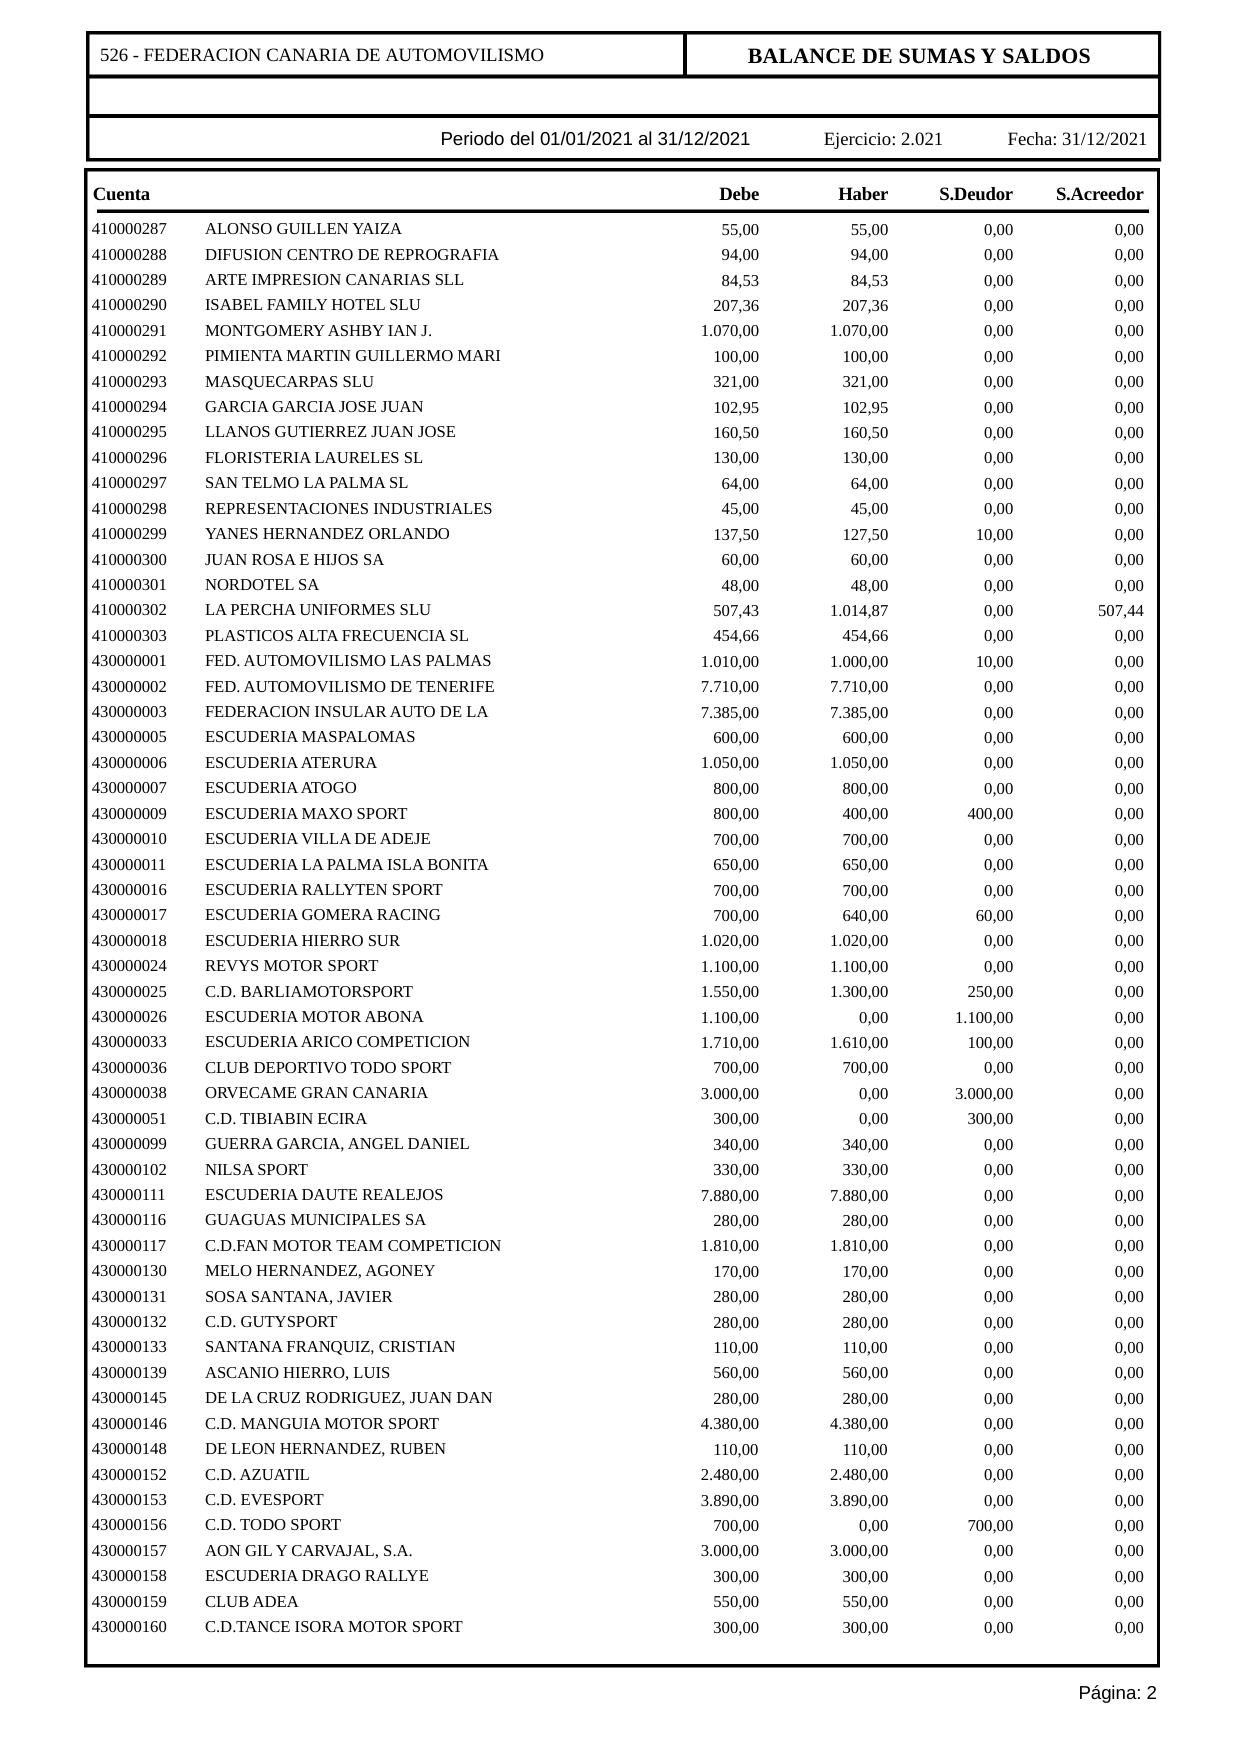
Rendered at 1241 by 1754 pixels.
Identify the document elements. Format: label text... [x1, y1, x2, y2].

text LA PERCHA UNIFORMES SLU [205, 601, 521, 619]
text 800,00 [713, 805, 784, 823]
text 1.100,00 [701, 957, 784, 976]
text 7.710,00 [701, 678, 784, 696]
text 0,00 [1114, 729, 1169, 747]
text C.D. GUTYSPORT [205, 1313, 363, 1331]
text 0,00 [1114, 1466, 1169, 1484]
text 454,66 [713, 627, 784, 646]
text 10000290 [100, 296, 192, 314]
text 2.480,00 [701, 1466, 784, 1484]
text 330,00 [713, 1161, 784, 1179]
text ESCUDERIA MAXO SPORT [205, 804, 520, 823]
text 4 [92, 1567, 100, 1585]
text ESCUDERIA VILLA DE ADEJE [205, 830, 520, 848]
text ESCUDERIA DRAGO RALLYE [205, 1567, 456, 1585]
text 0,00 [984, 246, 1038, 264]
text 4 [92, 576, 100, 594]
text 4.380,00 [701, 1415, 784, 1433]
text 4 [92, 1491, 100, 1509]
text 4 [92, 1338, 100, 1357]
text 4 [92, 449, 100, 467]
text 0,00 [984, 678, 1038, 696]
text 30000117 [100, 1237, 192, 1255]
text 0,00 [1114, 525, 1169, 544]
text 0,00 [1114, 551, 1169, 569]
text FED. AUTOMOVILISMO DE TENERIFE [205, 677, 521, 696]
text 340,00 [842, 1135, 913, 1154]
text 0,00 [1114, 703, 1169, 722]
text ESCUDERIA ARICO COMPETICION [205, 1033, 497, 1052]
text 10000296 [100, 449, 192, 467]
text CLUB DEPORTIVO TODO SPORT [205, 1059, 497, 1077]
text 0,00 [1114, 1288, 1169, 1306]
text 560,00 [713, 1364, 784, 1383]
text 0,00 [1114, 1440, 1169, 1459]
text 102,95 [713, 398, 784, 417]
text 4 [92, 601, 100, 619]
text 0,00 [1114, 500, 1169, 518]
text 4 [92, 957, 100, 975]
text 1.050,00 [701, 754, 784, 773]
text 0,00 [984, 1059, 1038, 1078]
text 3.000,00 [955, 1084, 1038, 1103]
text 280,00 [713, 1389, 784, 1408]
text 0,00 [984, 881, 1038, 900]
text 4 [92, 296, 100, 314]
text 0,00 [1114, 1034, 1169, 1052]
text 454,66 [842, 627, 913, 646]
text 0,00 [984, 1618, 1038, 1637]
text 4 [92, 347, 100, 365]
text LLANOS GUTIERREZ JUAN JOSE [205, 423, 519, 442]
text 110,00 [713, 1440, 784, 1459]
text 0,00 [984, 1161, 1038, 1179]
text 321,00 [713, 373, 784, 391]
text 3.890,00 [830, 1491, 913, 1510]
text 10000302 [100, 601, 192, 619]
text AON GIL Y CARVAJAL, S.A. [205, 1542, 456, 1560]
text 300,00 [713, 1110, 784, 1128]
text 130,00 [713, 449, 784, 468]
text 30000145 [100, 1389, 192, 1407]
text 800,00 [842, 779, 913, 798]
text 700,00 [842, 881, 913, 900]
text 4 [92, 1313, 100, 1331]
text 170,00 [842, 1262, 913, 1281]
text 1.300,00 [830, 983, 913, 1001]
text 640,00 [842, 907, 913, 925]
text 280,00 [713, 1288, 784, 1306]
text 3.000,00 [830, 1542, 913, 1561]
text 507,44 [1098, 602, 1169, 620]
text 45,00 [851, 500, 913, 518]
text 4 [92, 1008, 100, 1026]
text 0,00 [984, 1542, 1038, 1561]
text ESCUDERIA GOMERA RACING [205, 906, 520, 924]
text 340,00 [713, 1135, 784, 1154]
text 0,00 [1114, 220, 1169, 239]
text 84,53 [721, 271, 784, 290]
text 127,50 [842, 525, 913, 544]
text 0,00 [1114, 856, 1169, 874]
text 4 [92, 1059, 100, 1077]
text 30000026 [100, 1008, 192, 1026]
text Fecha: 31/12/2021 [1007, 129, 1172, 150]
text 30000148 [100, 1440, 192, 1458]
text C.D.FAN MOTOR TEAM COMPETICION [205, 1237, 528, 1255]
text 0,00 [1114, 957, 1169, 976]
text 1.000,00 [830, 652, 913, 671]
text 0,00 [1114, 1186, 1169, 1205]
text 1.050,00 [830, 754, 913, 773]
text 10000287 [100, 220, 192, 238]
text 560,00 [842, 1364, 913, 1383]
text 100,00 [967, 1034, 1038, 1052]
text 4 [92, 855, 100, 874]
text 4 [92, 1414, 100, 1433]
text 0,00 [1114, 983, 1169, 1001]
text 4 [92, 1033, 100, 1052]
text 0,00 [984, 1593, 1038, 1611]
text 4 [92, 754, 100, 772]
text NILSA SPORT [205, 1160, 497, 1179]
text 400,00 [967, 805, 1038, 823]
text C.D.TANCE ISORA MOTOR SPORT [205, 1618, 491, 1636]
text 30000157 [100, 1542, 192, 1560]
text 3.890,00 [701, 1491, 784, 1510]
text ISABEL FAMILY HOTEL SLU [205, 296, 529, 314]
text 0,00 [984, 1440, 1038, 1459]
text ESCUDERIA RALLYTEN SPORT [205, 881, 520, 899]
text 207,36 [713, 297, 784, 315]
text 30000011 [100, 855, 192, 874]
text ESCUDERIA ATOGO [205, 779, 386, 797]
text S.Acreedor [1056, 184, 1169, 205]
text 280,00 [842, 1288, 913, 1306]
text 550,00 [842, 1593, 913, 1611]
text 300,00 [713, 1618, 784, 1637]
text 0,00 [984, 703, 1038, 722]
text ESCUDERIA MOTOR ABONA [205, 1008, 497, 1026]
text BALANCE DE SUMAS Y SALDOS [748, 44, 1117, 69]
text 30000111 [100, 1186, 192, 1204]
text 0,00 [859, 1084, 913, 1103]
text 30000099 [100, 1135, 192, 1153]
text 1.710,00 [701, 1034, 784, 1052]
text 0,00 [984, 500, 1038, 518]
text 0,00 [984, 729, 1038, 747]
text 1.610,00 [830, 1034, 913, 1052]
text 4 [92, 830, 100, 848]
text 0,00 [984, 424, 1038, 442]
text 4 [92, 1237, 100, 1255]
text 0,00 [1114, 1364, 1169, 1383]
text 4 [92, 474, 100, 492]
text GARCIA GARCIA JOSE JUAN [205, 398, 519, 416]
text PLASTICOS ALTA FRECUENCIA SL [205, 627, 521, 645]
text 507,43 [713, 602, 784, 620]
text 550,00 [713, 1593, 784, 1611]
text 0,00 [1114, 1059, 1169, 1078]
text 7.385,00 [701, 703, 784, 722]
text 137,50 [713, 525, 784, 544]
text ALONSO GUILLEN YAIZA [205, 220, 429, 238]
text 7.385,00 [830, 703, 913, 722]
text 3.000,00 [701, 1084, 784, 1103]
text YANES HERNANDEZ ORLANDO [205, 525, 519, 543]
text ESCUDERIA LA PALMA ISLA BONITA [205, 855, 520, 874]
text 10000292 [100, 347, 192, 365]
text C.D. EVESPORT [205, 1491, 349, 1509]
text FED. AUTOMOVILISMO LAS PALMAS [205, 652, 521, 670]
text 0,00 [984, 1389, 1038, 1408]
text 4 [92, 1465, 100, 1484]
text 4 [92, 1287, 100, 1306]
text 0,00 [1114, 271, 1169, 290]
text Página: 2 [1078, 1683, 1182, 1703]
text 700,00 [713, 1517, 784, 1535]
text 280,00 [842, 1313, 913, 1332]
text 0,00 [1114, 1237, 1169, 1256]
text 4 [92, 1440, 100, 1458]
text 4 [92, 1160, 100, 1179]
text 0,00 [859, 1008, 913, 1027]
text 0,00 [1114, 576, 1169, 595]
text 0,00 [984, 856, 1038, 874]
text 1.100,00 [830, 957, 913, 976]
text MELO HERNANDEZ, AGONEY [205, 1262, 528, 1280]
text Haber [838, 184, 913, 205]
text 30000033 [100, 1033, 192, 1052]
text 600,00 [842, 729, 913, 747]
text 4 [92, 398, 100, 416]
text 207,36 [842, 297, 913, 315]
text 0,00 [859, 1517, 913, 1535]
text 64,00 [851, 474, 913, 493]
text 30000158 [100, 1567, 192, 1585]
text MASQUECARPAS SLU [205, 372, 529, 391]
text 2.480,00 [830, 1466, 913, 1484]
text 30000002 [100, 677, 192, 696]
text 0,00 [1114, 1542, 1169, 1561]
text 0,00 [1114, 1389, 1169, 1408]
text 30000132 [100, 1313, 192, 1331]
text MONTGOMERY ASHBY IAN J. [205, 322, 529, 340]
text ASCANIO HIERRO, LUIS [205, 1364, 483, 1382]
text 250,00 [967, 983, 1038, 1001]
text 0,00 [1114, 627, 1169, 646]
text 4 [92, 220, 100, 238]
text 30000156 [100, 1516, 192, 1534]
text 170,00 [713, 1262, 784, 1281]
text 4 [92, 627, 100, 645]
text ESCUDERIA HIERRO SUR [205, 932, 520, 950]
text 5 [100, 45, 109, 66]
text 4 [92, 245, 100, 264]
text 30000051 [100, 1109, 192, 1128]
text 1.810,00 [701, 1237, 784, 1256]
text 4 [92, 1364, 100, 1382]
text 30000102 [100, 1160, 192, 1179]
text 0,00 [1114, 246, 1169, 264]
text 130,00 [842, 449, 913, 468]
text 10000297 [100, 474, 192, 492]
text 0,00 [1114, 1415, 1169, 1433]
text 0,00 [984, 297, 1038, 315]
text 700,00 [713, 830, 784, 849]
text 30000036 [100, 1059, 192, 1077]
text 30000010 [100, 830, 192, 848]
text 330,00 [842, 1161, 913, 1179]
text 26 - FEDERACION CANARIA DE AUTOMOVILISMO [109, 45, 570, 66]
text 30000025 [100, 982, 192, 1001]
text 0,00 [984, 1415, 1038, 1433]
text 0,00 [1114, 474, 1169, 493]
text 0,00 [984, 1313, 1038, 1332]
text 4 [92, 372, 100, 391]
text 4 [92, 652, 100, 670]
text 0,00 [984, 449, 1038, 468]
text 30000159 [100, 1592, 192, 1611]
text 0,00 [1114, 1135, 1169, 1154]
text 4 [92, 1389, 100, 1407]
text 300,00 [842, 1567, 913, 1586]
text GUERRA GARCIA, ANGEL DANIEL [205, 1135, 497, 1153]
text 0,00 [1114, 424, 1169, 442]
text S.Deudor [939, 184, 1038, 205]
text 1.550,00 [701, 983, 784, 1001]
text 1.100,00 [955, 1008, 1038, 1027]
text 0,00 [984, 932, 1038, 951]
text 30000003 [100, 703, 192, 721]
text 4 [92, 1084, 100, 1102]
text 48,00 [721, 576, 784, 595]
text 84,53 [851, 271, 913, 290]
text 10000293 [100, 372, 192, 391]
text ESCUDERIA ATERURA [205, 754, 521, 772]
text 0,00 [1114, 373, 1169, 391]
text 4 [92, 423, 100, 442]
text 60,00 [851, 551, 913, 569]
text JUAN ROSA E HIJOS SA [205, 550, 519, 569]
text C.D. AZUATIL [205, 1465, 518, 1484]
text 30000001 [100, 652, 192, 670]
text 300,00 [842, 1618, 913, 1637]
text 650,00 [713, 856, 784, 874]
text 0,00 [1114, 779, 1169, 798]
text 1.014,87 [830, 602, 913, 620]
text 0,00 [984, 1288, 1038, 1306]
text 4.380,00 [830, 1415, 913, 1433]
text 0,00 [1114, 932, 1169, 951]
text 0,00 [1114, 1593, 1169, 1611]
text 700,00 [842, 830, 913, 849]
text 3.000,00 [701, 1542, 784, 1561]
text 0,00 [984, 627, 1038, 646]
text 30000038 [100, 1084, 192, 1102]
text 650,00 [842, 856, 913, 874]
text FEDERACION INSULAR AUTO DE LA [205, 703, 521, 721]
text 30000116 [100, 1211, 192, 1229]
text 0,00 [1114, 347, 1169, 366]
text 10000289 [100, 271, 192, 289]
text 1.100,00 [701, 1008, 784, 1027]
text 30000024 [100, 957, 192, 975]
text 0,00 [1114, 881, 1169, 900]
text 10000295 [100, 423, 192, 442]
text 10,00 [976, 525, 1038, 544]
text 4 [92, 499, 100, 518]
text 800,00 [713, 779, 784, 798]
text DE LA CRUZ RODRIGUEZ, JUAN DAN [205, 1389, 518, 1407]
text 4 [92, 1211, 100, 1229]
text FLORISTERIA LAURELES SL [205, 449, 519, 467]
text 30000160 [100, 1618, 192, 1636]
text 0,00 [1114, 1567, 1169, 1586]
text C.D. TIBIABIN ECIRA [205, 1109, 497, 1128]
text 700,00 [713, 1059, 784, 1078]
text 400,00 [842, 805, 913, 823]
text 0,00 [984, 551, 1038, 569]
text 4 [92, 525, 100, 543]
text 30000009 [100, 804, 192, 823]
text 0,00 [859, 1110, 913, 1128]
text 4 [92, 779, 100, 797]
text ORVECAME GRAN CANARIA [205, 1084, 497, 1102]
text 0,00 [1114, 805, 1169, 823]
text DE LEON HERNANDEZ, RUBEN [205, 1440, 518, 1458]
text 160,50 [713, 424, 784, 442]
text 4 [92, 703, 100, 721]
text 30000016 [100, 881, 192, 899]
text 55,00 [721, 220, 784, 239]
text 0,00 [984, 602, 1038, 620]
text 0,00 [984, 220, 1038, 239]
text 4 [92, 322, 100, 340]
text 110,00 [713, 1339, 784, 1357]
text 30000018 [100, 932, 192, 950]
text REVYS MOTOR SPORT [205, 957, 405, 975]
text 0,00 [1114, 322, 1169, 341]
text 4 [92, 677, 100, 696]
text 0,00 [1114, 1618, 1169, 1637]
text 7.880,00 [830, 1186, 913, 1205]
text 1.020,00 [701, 932, 784, 951]
text NORDOTEL SA [205, 576, 345, 594]
text 1.810,00 [830, 1237, 913, 1256]
text 0,00 [984, 1364, 1038, 1383]
text 0,00 [1114, 449, 1169, 468]
text 10000303 [100, 627, 192, 645]
text CLUB ADEA [205, 1592, 456, 1611]
text 0,00 [984, 779, 1038, 798]
text 160,50 [842, 424, 913, 442]
text 4 [92, 271, 100, 289]
text 4 [92, 982, 100, 1001]
text 94,00 [721, 246, 784, 264]
text 1.070,00 [701, 322, 784, 341]
text 0,00 [1114, 1339, 1169, 1357]
text 30000146 [100, 1414, 192, 1433]
text 30000006 [100, 754, 192, 772]
text 7.710,00 [830, 678, 913, 696]
text 0,00 [1114, 1313, 1169, 1332]
text 4 [92, 1186, 100, 1204]
text 0,00 [1114, 907, 1169, 925]
text 4 [92, 1262, 100, 1280]
text 4 [92, 906, 100, 924]
text 94,00 [851, 246, 913, 264]
text 60,00 [721, 551, 784, 569]
text 0,00 [1114, 1084, 1169, 1103]
text 0,00 [1114, 1161, 1169, 1179]
text SAN TELMO LA PALMA SL [205, 474, 519, 492]
text 30000131 [100, 1287, 192, 1306]
text 64,00 [721, 474, 784, 493]
text 4 [92, 550, 100, 569]
text 280,00 [713, 1313, 784, 1332]
text 700,00 [713, 881, 784, 900]
text 30000005 [100, 728, 192, 747]
text C.D. TODO SPORT [205, 1516, 368, 1534]
text 1.010,00 [701, 652, 784, 671]
text 4 [92, 1135, 100, 1153]
text 0,00 [984, 1491, 1038, 1510]
text 7.880,00 [701, 1186, 784, 1205]
text 0,00 [1114, 678, 1169, 696]
text 0,00 [984, 957, 1038, 976]
text 0,00 [1114, 1212, 1169, 1230]
text 10000294 [100, 398, 192, 416]
text 700,00 [842, 1059, 913, 1078]
text ESCUDERIA MASPALOMAS [205, 728, 521, 747]
text GUAGUAS MUNICIPALES SA [205, 1211, 528, 1229]
text Periodo del 01/01/2021 al 31/12/2021 [440, 129, 776, 150]
text 4 [92, 1542, 100, 1560]
text DIFUSION CENTRO DE REPROGRAFIA [205, 245, 529, 264]
text 0,00 [1114, 1110, 1169, 1128]
text 0,00 [984, 398, 1038, 417]
text Cuenta [93, 184, 175, 205]
text 0,00 [984, 1135, 1038, 1154]
text 4 [92, 881, 100, 899]
text 10000298 [100, 499, 192, 518]
text 700,00 [713, 907, 784, 925]
text 0,00 [984, 1466, 1038, 1484]
text 30000130 [100, 1262, 192, 1280]
text 0,00 [984, 1339, 1038, 1357]
text 0,00 [984, 1567, 1038, 1586]
text 0,00 [1114, 1517, 1169, 1535]
text 0,00 [984, 1212, 1038, 1230]
text 280,00 [842, 1212, 913, 1230]
text C.D. MANGUIA MOTOR SPORT [205, 1414, 518, 1433]
text 700,00 [967, 1517, 1038, 1535]
text 0,00 [984, 474, 1038, 493]
text 4 [92, 1109, 100, 1128]
text 0,00 [984, 1262, 1038, 1281]
text REPRESENTACIONES INDUSTRIALES [205, 499, 519, 518]
text 45,00 [721, 500, 784, 518]
text 4 [92, 1592, 100, 1611]
text 100,00 [713, 347, 784, 366]
text 0,00 [984, 754, 1038, 773]
text 0,00 [984, 373, 1038, 391]
text 10000299 [100, 525, 192, 543]
text SANTANA FRANQUIZ, CRISTIAN [205, 1338, 483, 1357]
text 1.070,00 [830, 322, 913, 341]
text 30000133 [100, 1338, 192, 1357]
text 0,00 [1114, 1262, 1169, 1281]
text 0,00 [1114, 830, 1169, 849]
text 30000017 [100, 906, 192, 924]
text 10000301 [100, 576, 192, 594]
text 300,00 [967, 1110, 1038, 1128]
text 0,00 [1114, 652, 1169, 671]
text 10000288 [100, 245, 192, 264]
text 0,00 [1114, 1491, 1169, 1510]
text 0,00 [984, 1237, 1038, 1256]
text 0,00 [984, 1186, 1038, 1205]
text 280,00 [713, 1212, 784, 1230]
text ESCUDERIA DAUTE REALEJOS [205, 1186, 528, 1204]
text Ejercicio: 2.021 [823, 129, 967, 150]
text 280,00 [842, 1389, 913, 1408]
text 0,00 [984, 347, 1038, 366]
text Debe [719, 184, 784, 205]
text ARTE IMPRESION CANARIAS SLL [205, 271, 529, 289]
text 4 [92, 932, 100, 950]
text SOSA SANTANA, JAVIER [205, 1287, 528, 1306]
text 100,00 [842, 347, 913, 366]
text 30000007 [100, 779, 192, 797]
text 10000291 [100, 322, 192, 340]
text 321,00 [842, 373, 913, 391]
text PIMIENTA MARTIN GUILLERMO MARI [205, 347, 529, 365]
text 4 [92, 804, 100, 823]
text 110,00 [842, 1339, 913, 1357]
text 4 [92, 1618, 100, 1636]
text 10,00 [976, 652, 1038, 671]
text 0,00 [1114, 754, 1169, 773]
text 0,00 [984, 271, 1038, 290]
text 4 [92, 728, 100, 747]
text 60,00 [976, 907, 1038, 925]
text 30000139 [100, 1364, 192, 1382]
text 300,00 [713, 1567, 784, 1586]
text 55,00 [851, 220, 913, 239]
text 0,00 [984, 576, 1038, 595]
text 1.020,00 [830, 932, 913, 951]
text 110,00 [842, 1440, 913, 1459]
text 0,00 [984, 830, 1038, 849]
text 10000300 [100, 550, 192, 569]
text 30000152 [100, 1465, 192, 1484]
text 0,00 [1114, 1008, 1169, 1027]
text 30000153 [100, 1491, 192, 1509]
text 48,00 [851, 576, 913, 595]
text 600,00 [713, 729, 784, 747]
text 0,00 [1114, 297, 1169, 315]
text 102,95 [842, 398, 913, 417]
text 4 [92, 1516, 100, 1534]
text 0,00 [1114, 398, 1169, 417]
text C.D. BARLIAMOTORSPORT [205, 982, 497, 1001]
text 0,00 [984, 322, 1038, 341]
